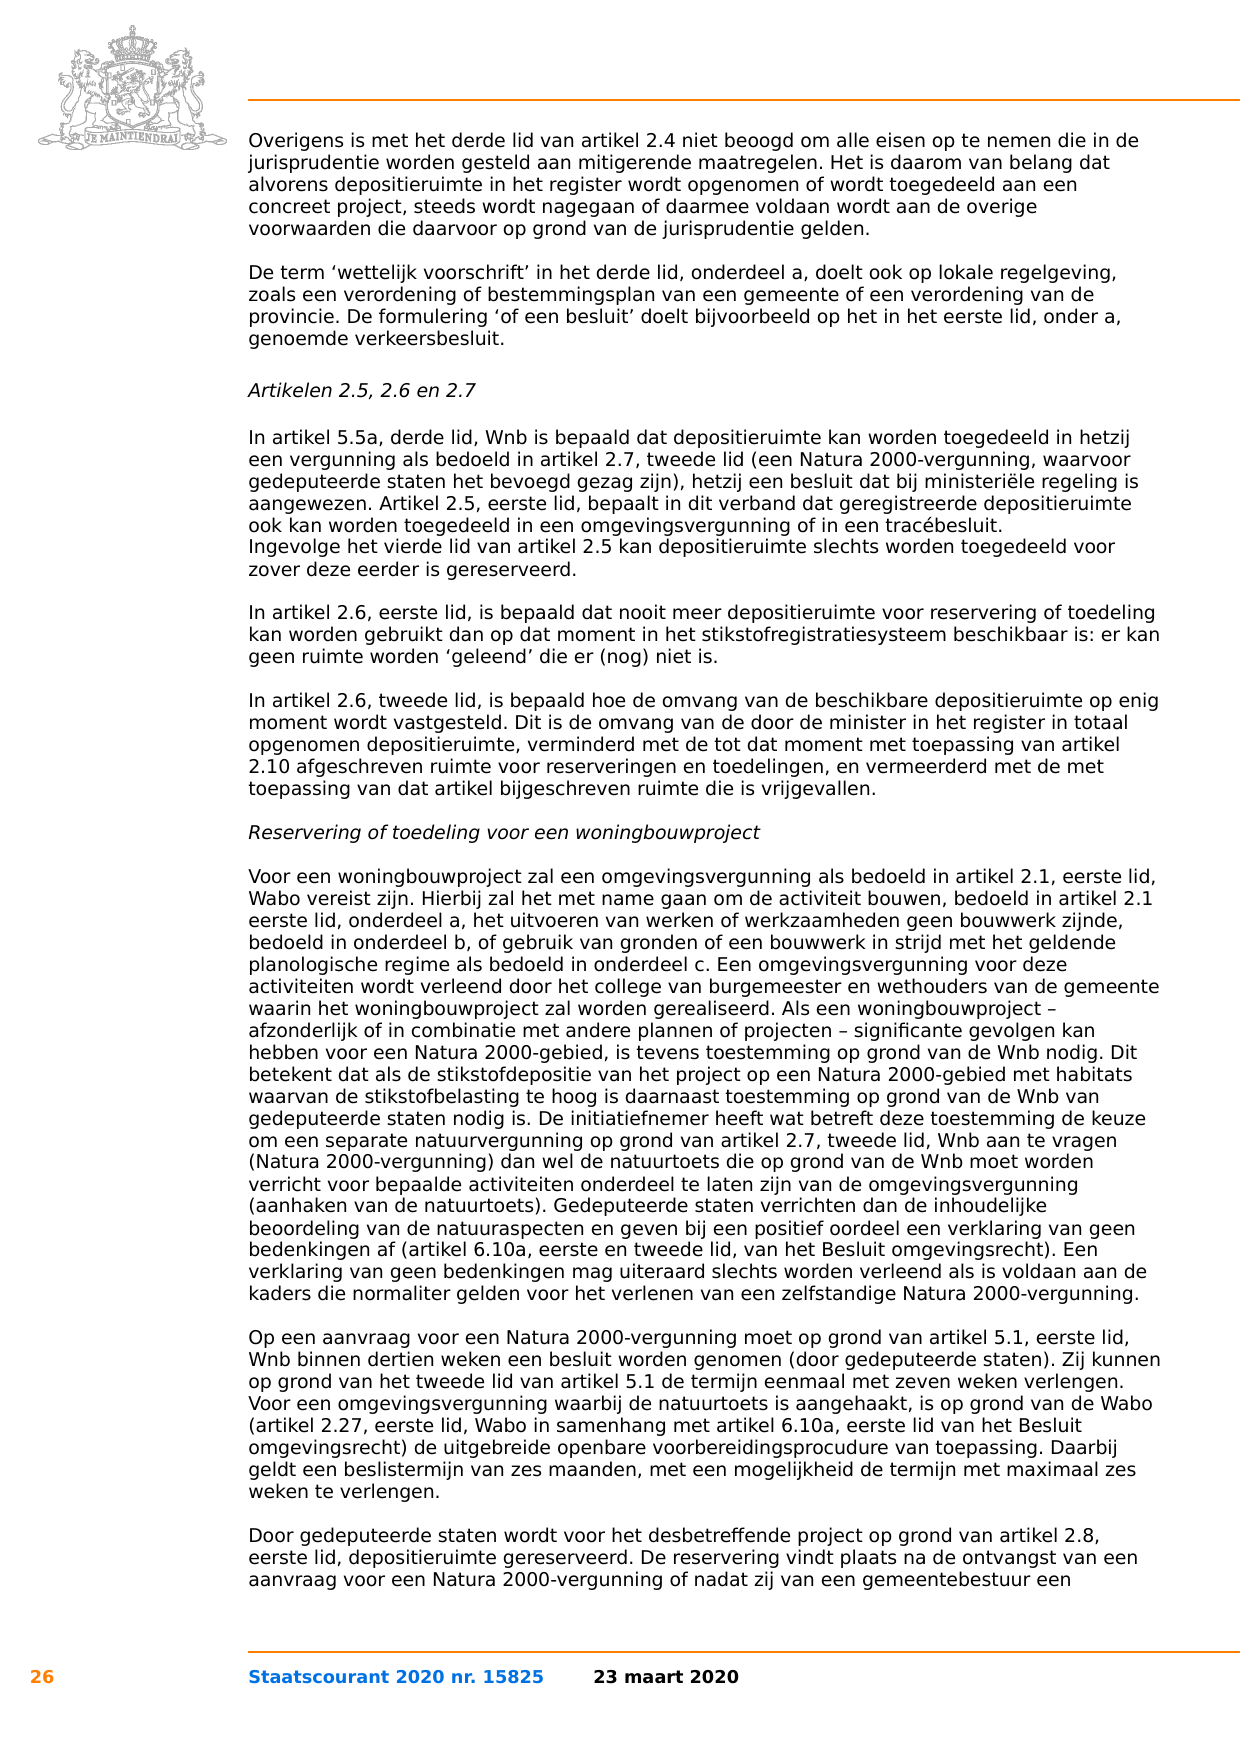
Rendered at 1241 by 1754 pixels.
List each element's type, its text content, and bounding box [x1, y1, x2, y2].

text Door gedeputeerde staten wordt voor het desbetreffende project op grond van artikel 2.8, eerste lid, depositieruimte gereserveerd. De reservering vindt plaats na de ontvangst van een aanvraag voor een Natura 2000-vergunning of nadat zij van een gemeentebestuur een [248, 1525, 1163, 1591]
subtitle Reservering of toedeling voor een woningbouwproject [248, 822, 1163, 844]
text Overigens is met het derde lid van artikel 2.4 niet beoogd om alle eisen op te nemen die in de jurisprudentie worden gesteld aan mitigerende maatregelen. Het is daarom van belang dat alvorens depositieruimte in het register wordt opgenomen of wordt toegedeeld aan een concreet project, steeds wordt nagegaan of daarmee voldaan wordt aan de overige voorwaarden die daarvoor op grond van de jurisprudentie gelden. [248, 130, 1163, 240]
text In artikel 2.6, eerste lid, is bepaald dat nooit meer depositieruimte voor reservering of toedeling kan worden gebruikt dan op dat moment in het stikstofregistratiesysteem beschikbaar is: er kan geen ruimte worden ‘geleend’ die er (nog) niet is. [248, 602, 1163, 668]
text De term ‘wettelijk voorschrift’ in het derde lid, onderdeel a, doelt ook op lokale regelgeving, zoals een verordening of bestemmingsplan van een gemeente of een verordening van de provincie. De formulering ‘of een besluit’ doelt bijvoorbeeld op het in het eerste lid, onder a, genoemde verkeersbesluit. [248, 262, 1163, 349]
subtitle Artikelen 2.5, 2.6 en 2.7 [248, 379, 1163, 402]
text In artikel 5.5a, derde lid, Wnb is bepaald dat depositieruimte kan worden toegedeeld in hetzij een vergunning als bedoeld in artikel 2.7, tweede lid (een Natura 2000-vergunning, waarvoor gedeputeerde staten het bevoegd gezag zijn), hetzij een besluit dat bij ministeriële regeling is aangewezen. Artikel 2.5, eerste lid, bepaalt in dit verband dat geregistreerde depositieruimte ook kan worden toegedeeld in een omgevingsvergunning of in een tracébesluit. [248, 427, 1163, 536]
picture [38, 25, 227, 150]
text In artikel 2.6, tweede lid, is bepaald hoe de omvang van de beschikbare depositieruimte op enig moment wordt vastgesteld. Dit is de omvang van de door de minister in het register in totaal opgenomen depositieruimte, verminderd met de tot dat moment met toepassing van artikel 2.10 afgeschreven ruimte voor reserveringen en toedelingen, en vermeerderd met de met toepassing van dat artikel bijgeschreven ruimte die is vrijgevallen. [248, 690, 1163, 800]
text Voor een woningbouwproject zal een omgevingsvergunning als bedoeld in artikel 2.1, eerste lid, Wabo vereist zijn. Hierbij zal het met name gaan om de activiteit bouwen, bedoeld in artikel 2.1 eerste lid, onderdeel a, het uitvoeren van werken of werkzaamheden geen bouwwerk zijnde, bedoeld in onderdeel b, of gebruik van gronden of een bouwwerk in strijd met het geldende planologische regime als bedoeld in onderdeel c. Een omgevingsvergunning voor deze activiteiten wordt verleend door het college van burgemeester en wethouders van de gemeente waarin het woningbouwproject zal worden gerealiseerd. Als een woningbouwproject – afzonderlijk of in combinatie met andere plannen of projecten – significante gevolgen kan hebben voor een Natura 2000-gebied, is tevens toestemming op grond van de Wnb nodig. Dit betekent dat als de stikstofdepositie van het project op een Natura 2000-gebied met habitats waarvan de stikstofbelasting te hoog is daarnaast toestemming op grond van de Wnb van gedeputeerde staten nodig is. De initiatiefnemer heeft wat betreft deze toestemming de keuze om een separate natuurvergunning op grond van artikel 2.7, tweede lid, Wnb aan te vragen (Natura 2000-vergunning) dan wel de natuurtoets die op grond van de Wnb moet worden verricht voor bepaalde activiteiten onderdeel te laten zijn van de omgevingsvergunning (aanhaken van de natuurtoets). Gedeputeerde staten verrichten dan de inhoudelijke beoordeling van de natuuraspecten en geven bij een positief oordeel een verklaring van geen bedenkingen af (artikel 6.10a, eerste en tweede lid, van het Besluit omgevingsrecht). Een verklaring van geen bedenkingen mag uiteraard slechts worden verleend als is voldaan aan de kaders die normaliter gelden voor het verlenen van een zelfstandige Natura 2000-vergunning. [248, 866, 1163, 1305]
text Op een aanvraag voor een Natura 2000-vergunning moet op grond van artikel 5.1, eerste lid, Wnb binnen dertien weken een besluit worden genomen (door gedeputeerde staten). Zij kunnen op grond van het tweede lid van artikel 5.1 de termijn eenmaal met zeven weken verlengen. Voor een omgevingsvergunning waarbij de natuurtoets is aangehaakt, is op grond van de Wabo (artikel 2.27, eerste lid, Wabo in samenhang met artikel 6.10a, eerste lid van het Besluit omgevingsrecht) de uitgebreide openbare voorbereidingsprocudure van toepassing. Daarbij geldt een beslistermijn van zes maanden, met een mogelijkheid de termijn met maximaal zes weken te verlengen. [248, 1327, 1163, 1503]
text Ingevolge het vierde lid van artikel 2.5 kan depositieruimte slechts worden toegedeeld voor zover deze eerder is gereserveerd. [248, 536, 1163, 580]
